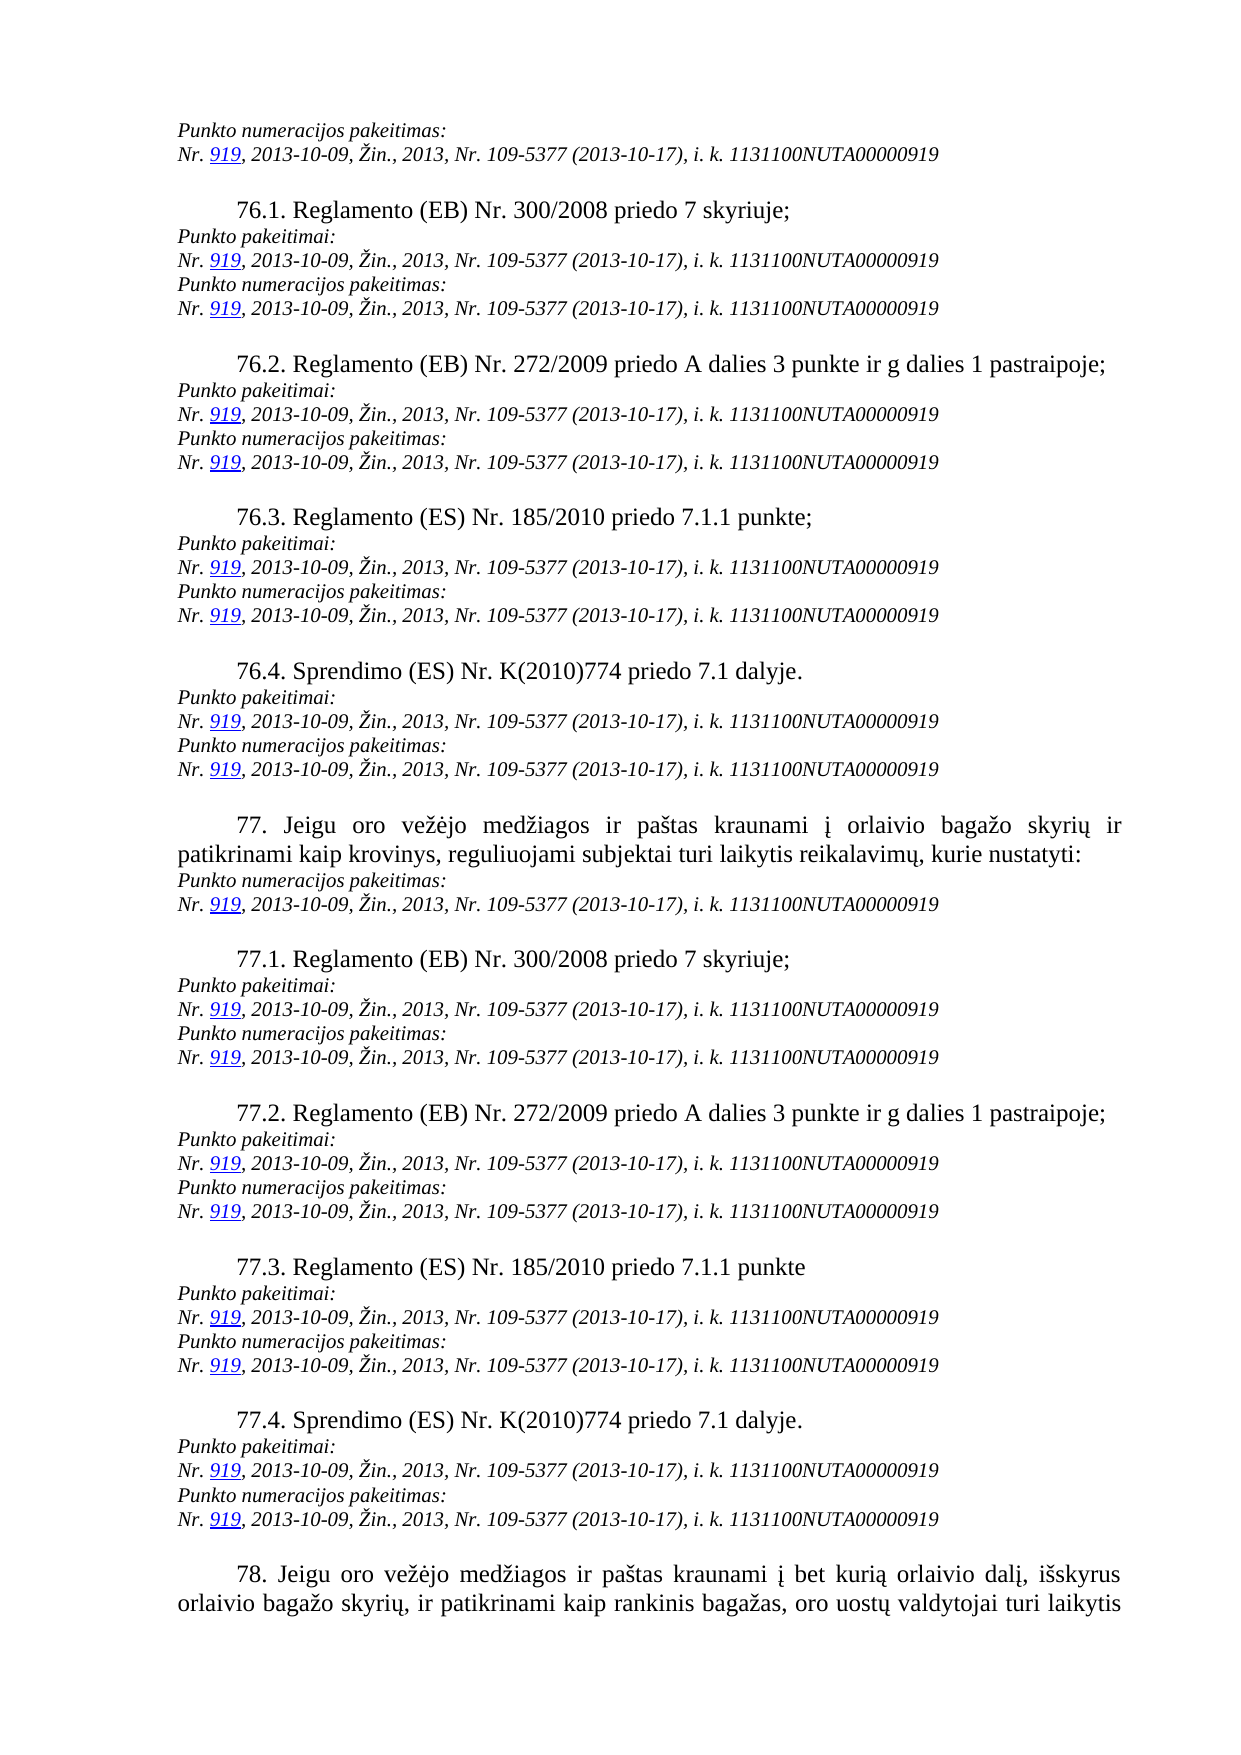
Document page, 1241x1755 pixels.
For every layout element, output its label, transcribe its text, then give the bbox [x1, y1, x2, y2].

text Nr. 919, 2013-10-09, Žin., 2013, Nr. 109-5377 (2013-10-17), i. k. 1131100NUTA00000919 [177, 997, 1122, 1021]
text Nr. 919, 2013-10-09, Žin., 2013, Nr. 109-5377 (2013-10-17), i. k. 1131100NUTA00000919 [177, 450, 1122, 474]
text Nr. 919, 2013-10-09, Žin., 2013, Nr. 109-5377 (2013-10-17), i. k. 1131100NUTA00000919 [177, 1353, 1122, 1377]
text 77.4. Sprendimo (ES) Nr. K(2010)774 priedo 7.1 dalyje. [177, 1406, 1122, 1434]
text 77. Jeigu oro vežėjo medžiagos ir paštas kraunami į orlaivio bagažo skyrių ir patikrinami kaip krovinys, reguliuojami subjektai turi laikytis reikalavimų, kurie nustatyti: [177, 810, 1122, 867]
text Punkto numeracijos pakeitimas: [177, 1329, 1122, 1353]
text Punkto pakeitimai: [177, 224, 1122, 248]
text Nr. 919, 2013-10-09, Žin., 2013, Nr. 109-5377 (2013-10-17), i. k. 1131100NUTA00000919 [177, 555, 1122, 579]
text Nr. 919, 2013-10-09, Žin., 2013, Nr. 109-5377 (2013-10-17), i. k. 1131100NUTA00000919 [177, 296, 1122, 320]
text Nr. 919, 2013-10-09, Žin., 2013, Nr. 109-5377 (2013-10-17), i. k. 1131100NUTA00000919 [177, 1305, 1122, 1329]
text Punkto pakeitimai: [177, 1127, 1122, 1151]
text Nr. 919, 2013-10-09, Žin., 2013, Nr. 109-5377 (2013-10-17), i. k. 1131100NUTA00000919 [177, 1045, 1122, 1069]
text Nr. 919, 2013-10-09, Žin., 2013, Nr. 109-5377 (2013-10-17), i. k. 1131100NUTA00000919 [177, 757, 1122, 781]
text Punkto pakeitimai: [177, 1434, 1122, 1458]
text Punkto numeracijos pakeitimas: [177, 733, 1122, 757]
text Punkto pakeitimai: [177, 377, 1122, 402]
text Nr. 919, 2013-10-09, Žin., 2013, Nr. 109-5377 (2013-10-17), i. k. 1131100NUTA00000919 [177, 248, 1122, 272]
text Punkto numeracijos pakeitimas: [177, 1021, 1122, 1045]
text Nr. 919, 2013-10-09, Žin., 2013, Nr. 109-5377 (2013-10-17), i. k. 1131100NUTA00000919 [177, 603, 1122, 627]
text Punkto numeracijos pakeitimas: [177, 1175, 1122, 1199]
text 78. Jeigu oro vežėjo medžiagos ir paštas kraunami į bet kurią orlaivio dalį, išskyrus orlaivio bagažo skyrių, ir patikrinami kaip rankinis bagažas, oro uostų valdytojai turi laikytis [177, 1559, 1122, 1617]
text Punkto numeracijos pakeitimas: [177, 272, 1122, 296]
text Punkto pakeitimai: [177, 973, 1122, 997]
text Nr. 919, 2013-10-09, Žin., 2013, Nr. 109-5377 (2013-10-17), i. k. 1131100NUTA00000919 [177, 892, 1122, 916]
text Punkto pakeitimai: [177, 685, 1122, 709]
text Nr. 919, 2013-10-09, Žin., 2013, Nr. 109-5377 (2013-10-17), i. k. 1131100NUTA00000919 [177, 402, 1122, 426]
text Punkto numeracijos pakeitimas: [177, 579, 1122, 603]
text Nr. 919, 2013-10-09, Žin., 2013, Nr. 109-5377 (2013-10-17), i. k. 1131100NUTA00000919 [177, 1458, 1122, 1482]
text 76.3. Reglamento (ES) Nr. 185/2010 priedo 7.1.1 punkte; [177, 502, 1122, 531]
text Punkto pakeitimai: [177, 531, 1122, 555]
text 77.2. Reglamento (EB) Nr. 272/2009 priedo A dalies 3 punkte ir g dalies 1 pastraipoje; [177, 1098, 1122, 1127]
text Nr. 919, 2013-10-09, Žin., 2013, Nr. 109-5377 (2013-10-17), i. k. 1131100NUTA00000919 [177, 1199, 1122, 1223]
text Punkto numeracijos pakeitimas: [177, 426, 1122, 450]
text Nr. 919, 2013-10-09, Žin., 2013, Nr. 109-5377 (2013-10-17), i. k. 1131100NUTA00000919 [177, 709, 1122, 733]
text Punkto numeracijos pakeitimas: [177, 118, 1122, 142]
text 77.3. Reglamento (ES) Nr. 185/2010 priedo 7.1.1 punkte [177, 1252, 1122, 1281]
text Punkto pakeitimai: [177, 1281, 1122, 1305]
text Nr. 919, 2013-10-09, Žin., 2013, Nr. 109-5377 (2013-10-17), i. k. 1131100NUTA00000919 [177, 1507, 1122, 1531]
text Nr. 919, 2013-10-09, Žin., 2013, Nr. 109-5377 (2013-10-17), i. k. 1131100NUTA00000919 [177, 142, 1122, 166]
text 76.1. Reglamento (EB) Nr. 300/2008 priedo 7 skyriuje; [177, 195, 1122, 224]
text 76.2. Reglamento (EB) Nr. 272/2009 priedo A dalies 3 punkte ir g dalies 1 pastraipoje; [177, 349, 1122, 377]
text Punkto numeracijos pakeitimas: [177, 867, 1122, 892]
text 76.4. Sprendimo (ES) Nr. K(2010)774 priedo 7.1 dalyje. [177, 656, 1122, 685]
text Punkto numeracijos pakeitimas: [177, 1482, 1122, 1507]
text 77.1. Reglamento (EB) Nr. 300/2008 priedo 7 skyriuje; [177, 944, 1122, 973]
text Nr. 919, 2013-10-09, Žin., 2013, Nr. 109-5377 (2013-10-17), i. k. 1131100NUTA00000919 [177, 1151, 1122, 1175]
